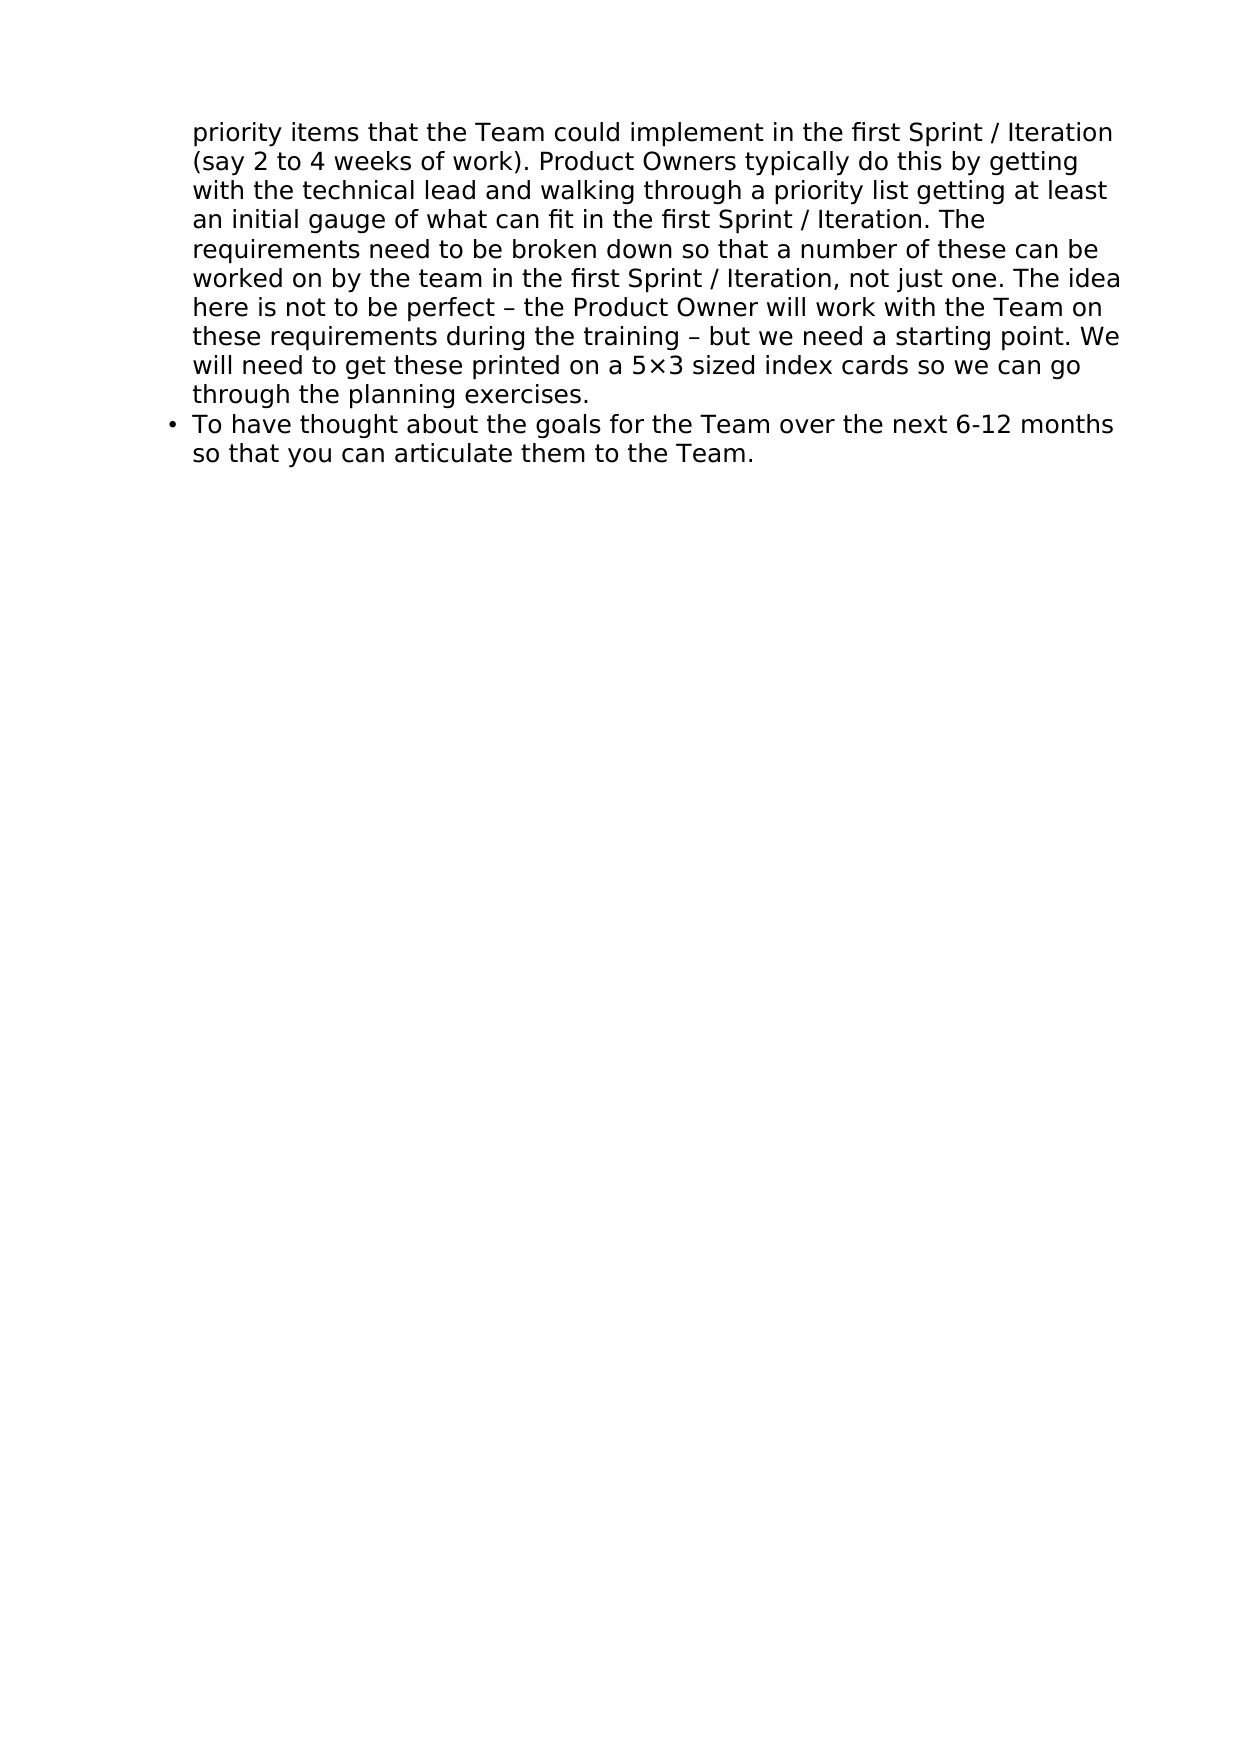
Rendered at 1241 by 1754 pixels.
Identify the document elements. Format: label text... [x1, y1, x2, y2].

list To have thought about the goals for the Team over the next 6-12 months so that you can articulate them to the Team. [177, 410, 1122, 468]
list priority items that the Team could implement in the first Sprint / Iteration (say 2 to 4 weeks of work). Product Owners typically do this by getting with the technical lead and walking through a priority list getting at least an initial gauge of what can fit in the first Sprint / Iteration. The requirements need to be broken down so that a number of these can be worked on by the team in the first Sprint / Iteration, not just one. The idea here is not to be perfect – the Product Owner will work with the Team on these requirements during the training – but we need a starting point. We will need to get these printed on a 5×3 sized index cards so we can go through the planning exercises. [177, 118, 1122, 410]
